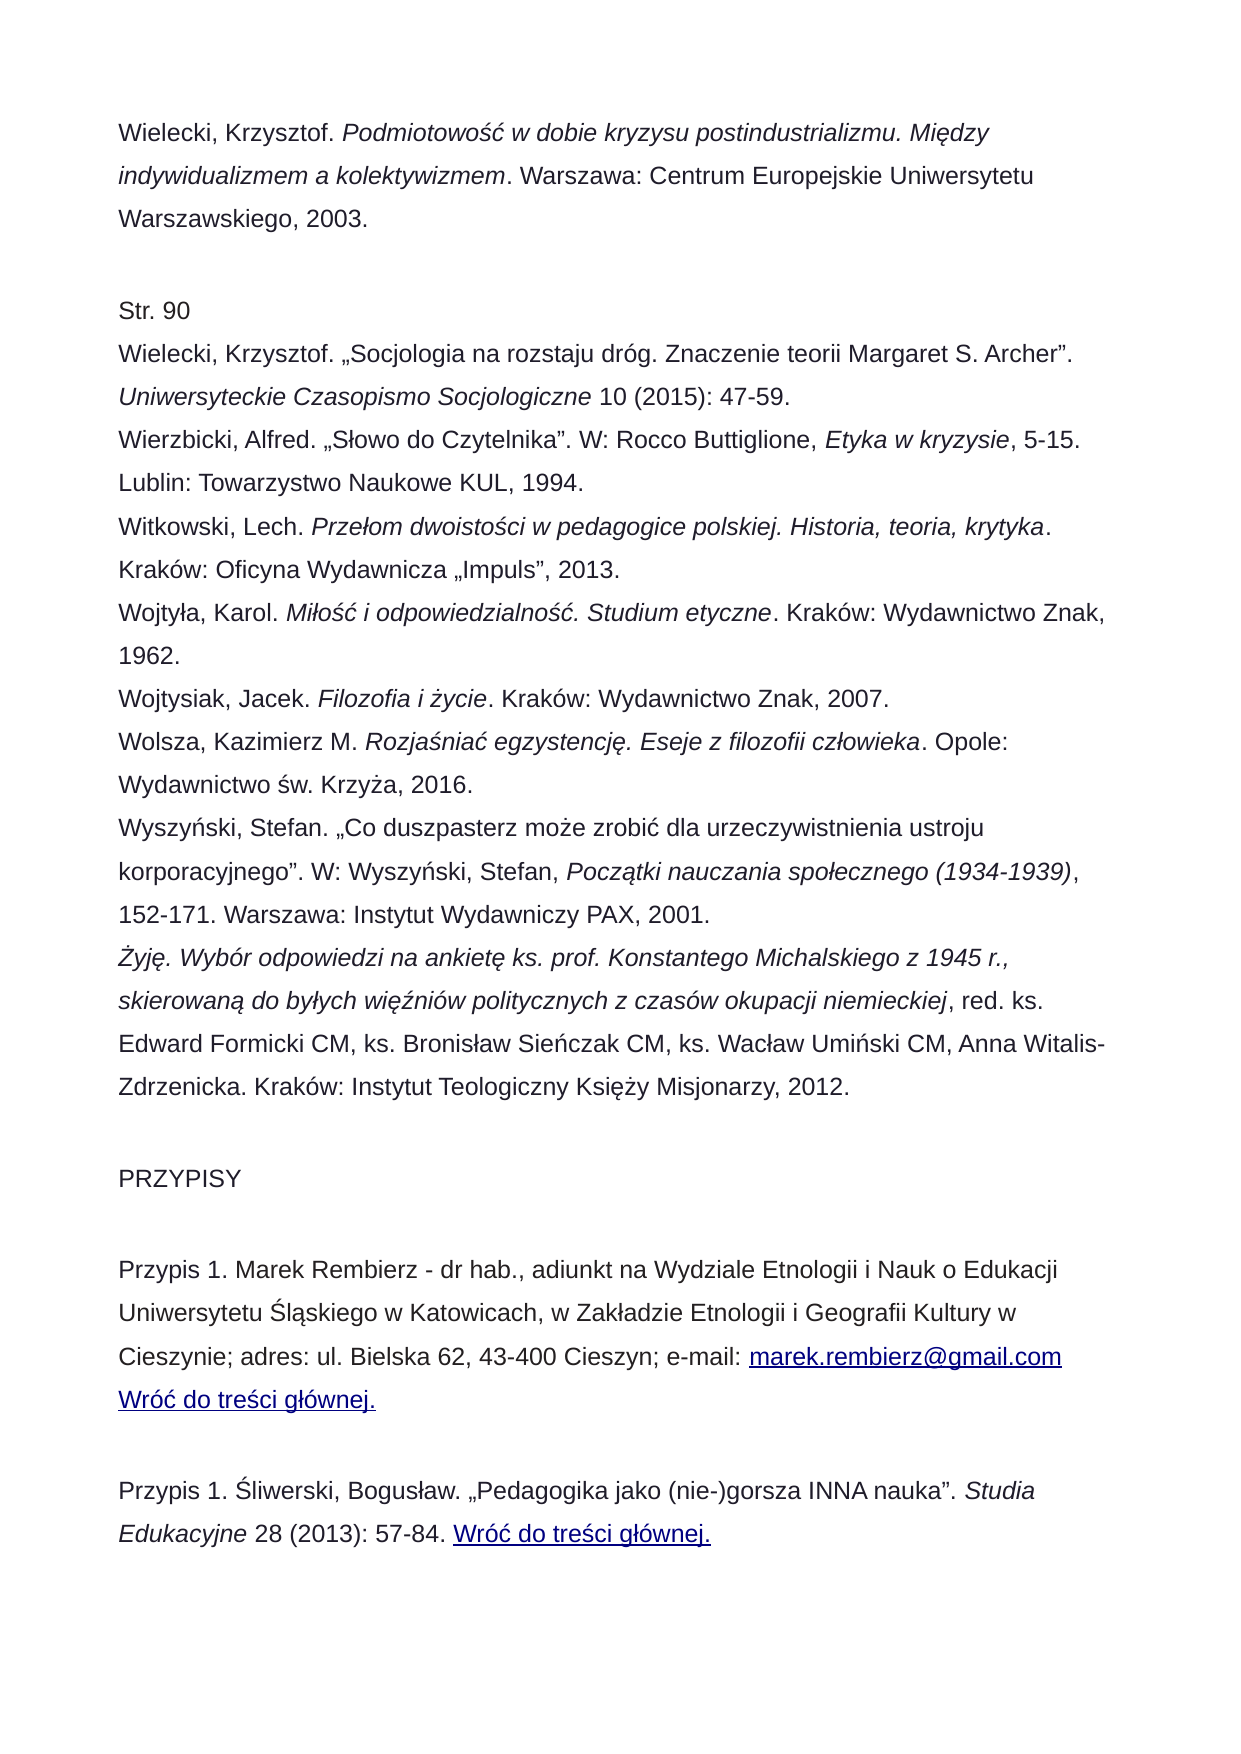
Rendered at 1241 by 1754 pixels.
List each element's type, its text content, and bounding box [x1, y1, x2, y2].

text Żyję. Wybór odpowiedzi na ankietę ks. prof. Konstantego Michalskiego z 1945 r., skierowaną do byłych więźniów politycznych z czasów okupacji niemieckiej, red. ks. Edward Formicki CM, ks. Bronisław Sieńczak CM, ks. Wacław Umiński CM, Anna Witalis-Zdrzenicka. Kraków: Instytut Teologiczny Księży Misjonarzy, 2012. [118, 943, 1122, 1101]
text Witkowski, Lech. Przełom dwoistości w pedagogice polskiej. Historia, teoria, krytyka. Kraków: Oficyna Wydawnicza „Impuls”, 2013. [118, 512, 1122, 583]
text Wolsza, Kazimierz M. Rozjaśniać egzystencję. Eseje z filozofii człowieka. Opole: Wydawnictwo św. Krzyża, 2016. [118, 727, 1122, 799]
text Przypis 1. Śliwerski, Bogusław. „Pedagogika jako (nie-)gorsza INNA nauka”. Studia Edukacyjne 28 (2013): 57-84. Wróć do treści głównej. [118, 1476, 1122, 1548]
text Wojtysiak, Jacek. Filozofia i życie. Kraków: Wydawnictwo Znak, 2007. [118, 684, 1122, 713]
subtitle PRZYPISY [118, 1164, 1122, 1192]
text Wielecki, Krzysztof. Podmiotowość w dobie kryzysu postindustrializmu. Między indywidualizmem a kolektywizmem. Warszawa: Centrum Europejskie Uniwersytetu Warszawskiego, 2003. [118, 118, 1122, 233]
text Wyszyński, Stefan. „Co duszpasterz może zrobić dla urzeczywistnienia ustroju korporacyjnego”. W: Wyszyński, Stefan, Początki nauczania społecznego (1934-1939), 152-171. Warszawa: Instytut Wydawniczy PAX, 2001. [118, 813, 1122, 928]
text Wojtyła, Karol. Miłość i odpowiedzialność. Studium etyczne. Kraków: Wydawnictwo Znak, 1962. [118, 598, 1122, 670]
text Str. 90 [118, 296, 1122, 325]
text Wielecki, Krzysztof. „Socjologia na rozstaju dróg. Znaczenie teorii Margaret S. Archer”. Uniwersyteckie Czasopismo Socjologiczne 10 (2015): 47-59. [118, 339, 1122, 411]
text Przypis 1. Marek Rembierz - dr hab., adiunkt na Wydziale Etnologii i Nauk o Edukacji Uniwersytetu Śląskiego w Katowicach, w Zakładzie Etnologii i Geografii Kultury w Cieszynie; adres: ul. Bielska 62, 43-400 Cieszyn; e-mail: marek.rembierz@gmail.com Wróć do treści głównej. [118, 1255, 1122, 1413]
text Wierzbicki, Alfred. „Słowo do Czytelnika”. W: Rocco Buttiglione, Etyka w kryzysie, 5-15. Lublin: Towarzystwo Naukowe KUL, 1994. [118, 425, 1122, 497]
